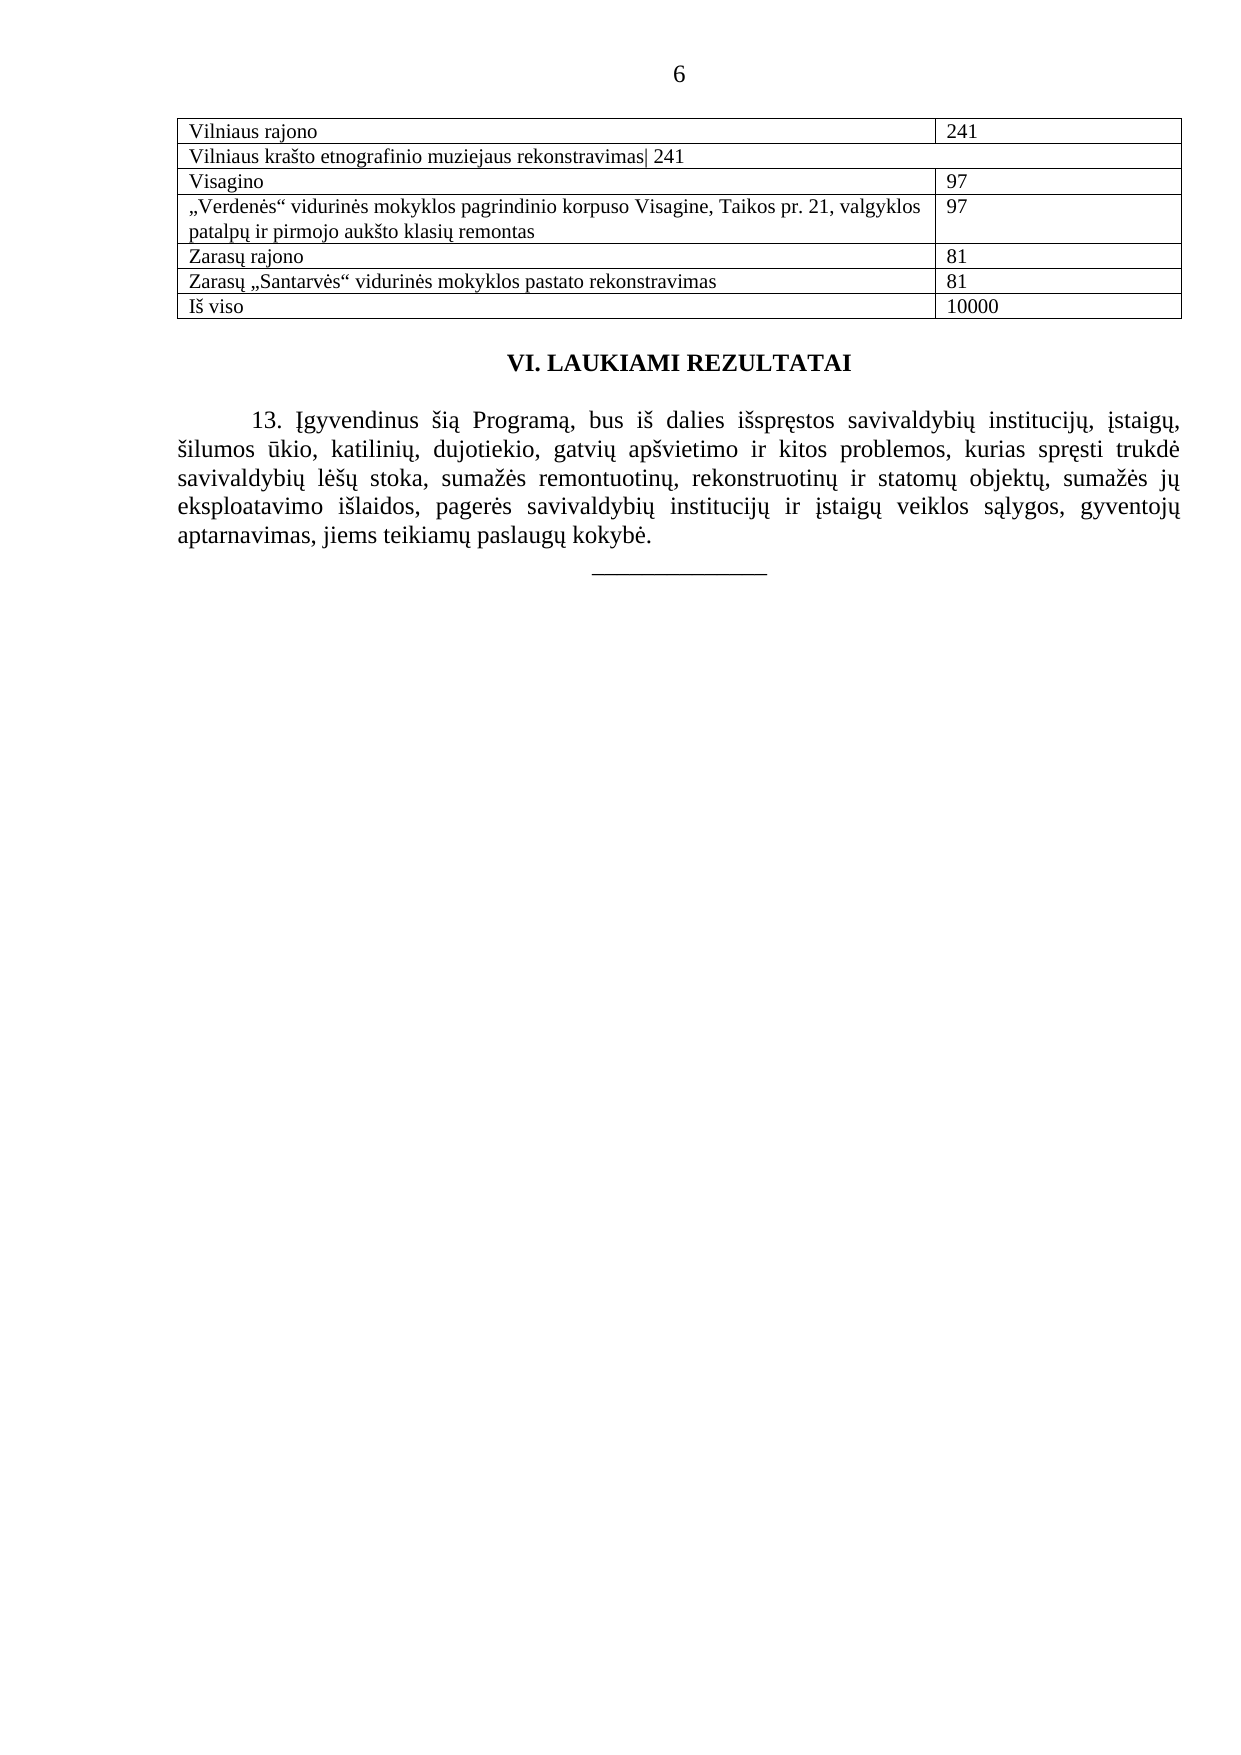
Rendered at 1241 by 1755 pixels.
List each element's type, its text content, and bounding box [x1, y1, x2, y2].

table_cell „Verdenės“ vidurinės mokyklos pagrindinio korpuso Visagine, Taikos pr. 21, valgyklos patalpų ir pirmojo aukšto klasių remontas [178, 195, 935, 243]
table_cell Vilniaus rajono [178, 119, 935, 143]
table_cell 10000 [936, 294, 1181, 318]
table_cell Visagino [178, 169, 935, 193]
table_cell 81 [936, 244, 1181, 268]
table_cell Zarasų „Santarvės“ vidurinės mokyklos pastato rekonstravimas [178, 269, 935, 293]
table_cell Vilniaus krašto etnografinio muziejaus rekonstravimas| 241 [178, 144, 1181, 168]
table_cell Iš viso [178, 294, 935, 318]
table_cell 97 [936, 169, 1181, 193]
table_cell 241 [936, 119, 1181, 143]
text VI. LAUKIAMI REZULTATAI [177, 348, 1181, 376]
table_cell 97 [936, 195, 1181, 243]
text 13. Įgyvendinus šią Programą, bus iš dalies išspręstos savivaldybių institucijų, įstaigų, šilumos ūkio, katilinių, dujotiekio, gatvių apšvietimo ir kitos problemos, kurias spręsti trukdė savivaldybių lėšų stoka, sumažės remontuotinų, rekonstruotinų ir statomų objektų, sumažės jų eksploatavimo išlaidos, pagerės savivaldybių institucijų ir įstaigų veiklos sąlygos, gyventojų aptarnavimas, jiems teikiamų paslaugų kokybė. [177, 405, 1181, 549]
table_cell 81 [936, 269, 1181, 293]
text ______________ [177, 549, 1181, 578]
table_cell Zarasų rajono [178, 244, 935, 268]
